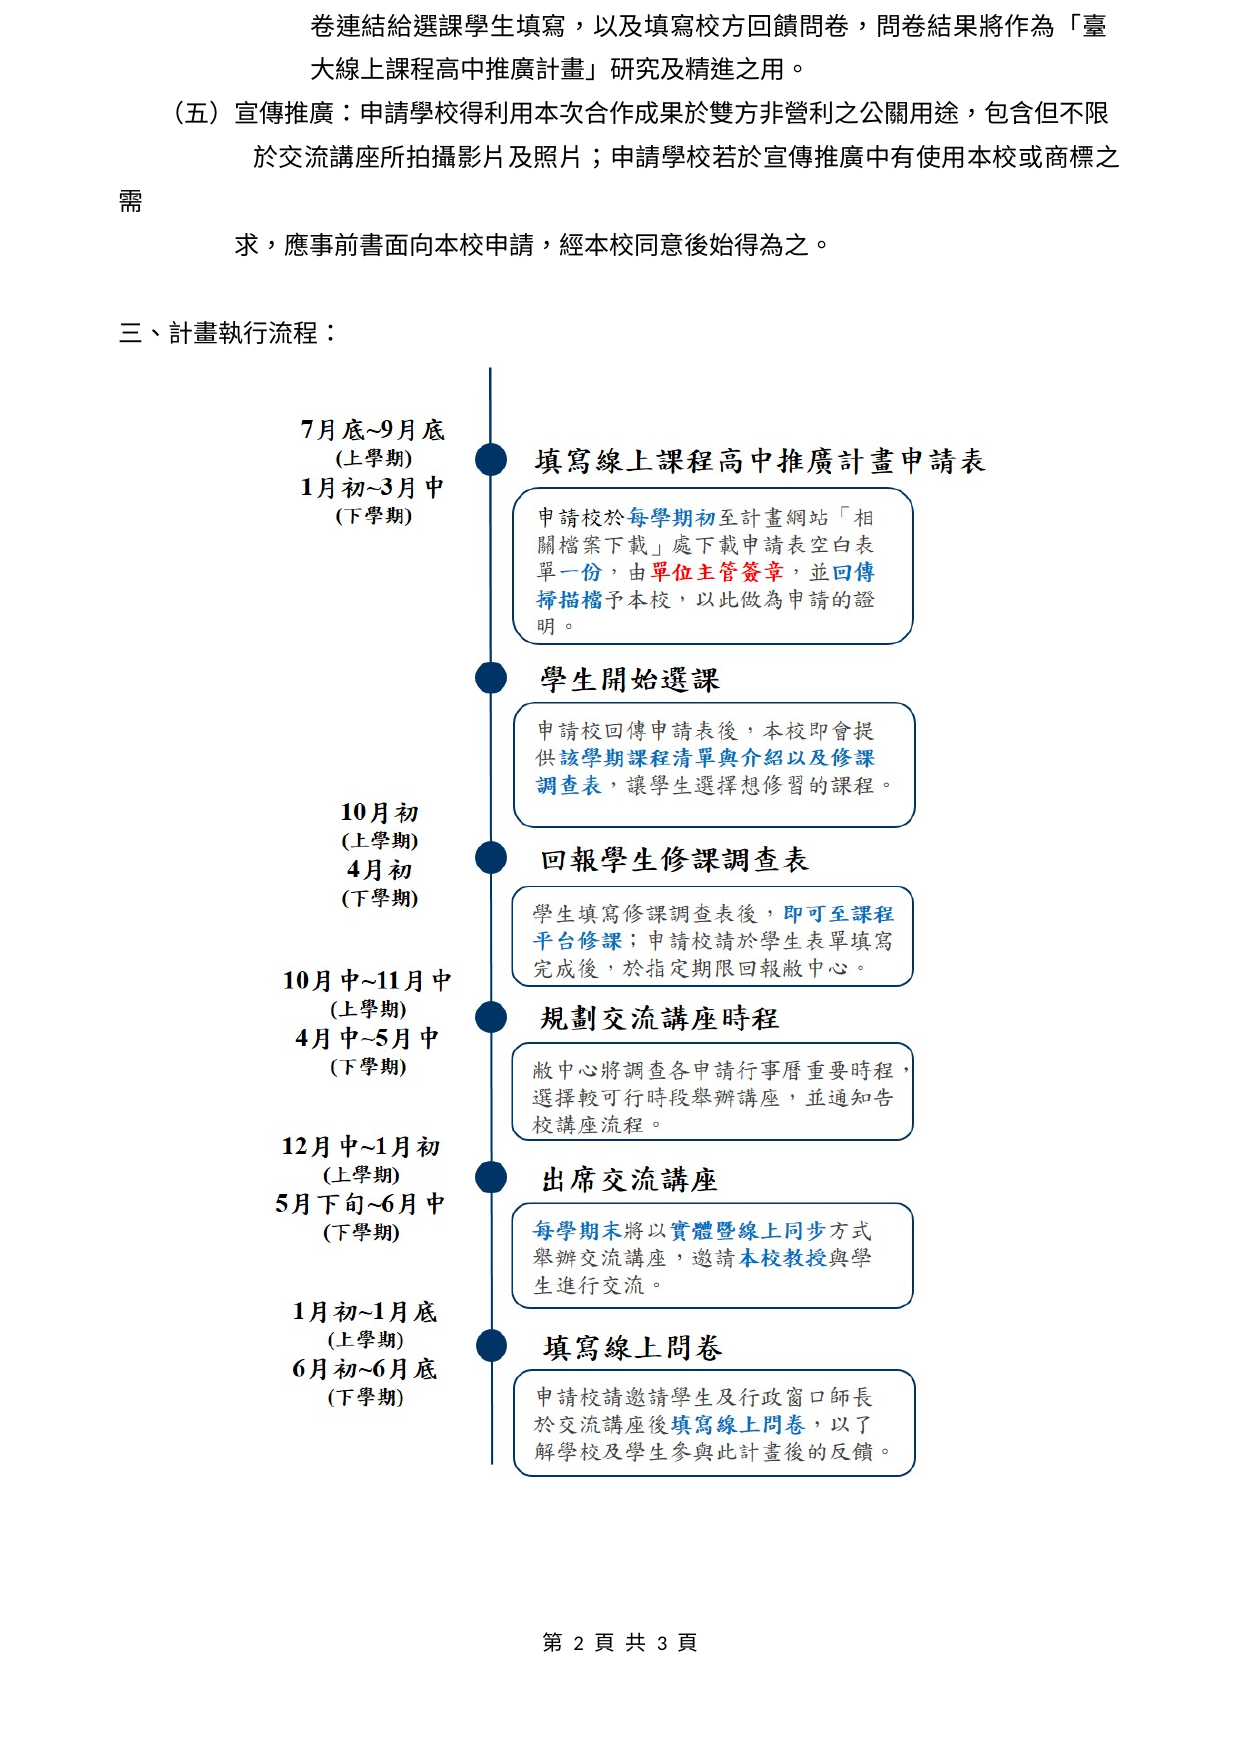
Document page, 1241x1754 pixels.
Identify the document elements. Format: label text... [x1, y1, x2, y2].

text 於交流講座所拍攝影片及照片；申請學校若於宣傳推廣中有使用本校或商標之需 [118, 132, 1122, 219]
text 求，應事前書面向本校申請，經本校同意後始得為之。 [118, 219, 1122, 263]
list 卷連結給選課學生填寫，以及填寫校方回饋問卷，問卷結果將作為「臺大線上課程高中推廣計畫」研究及精進之用。 [310, 0, 1107, 87]
text 三、計畫執行流程： [118, 307, 1107, 351]
text （五）宣傳推廣：申請學校得利用本次合作成果於雙方非營利之公關用途，包含但不限 [118, 88, 1122, 131]
